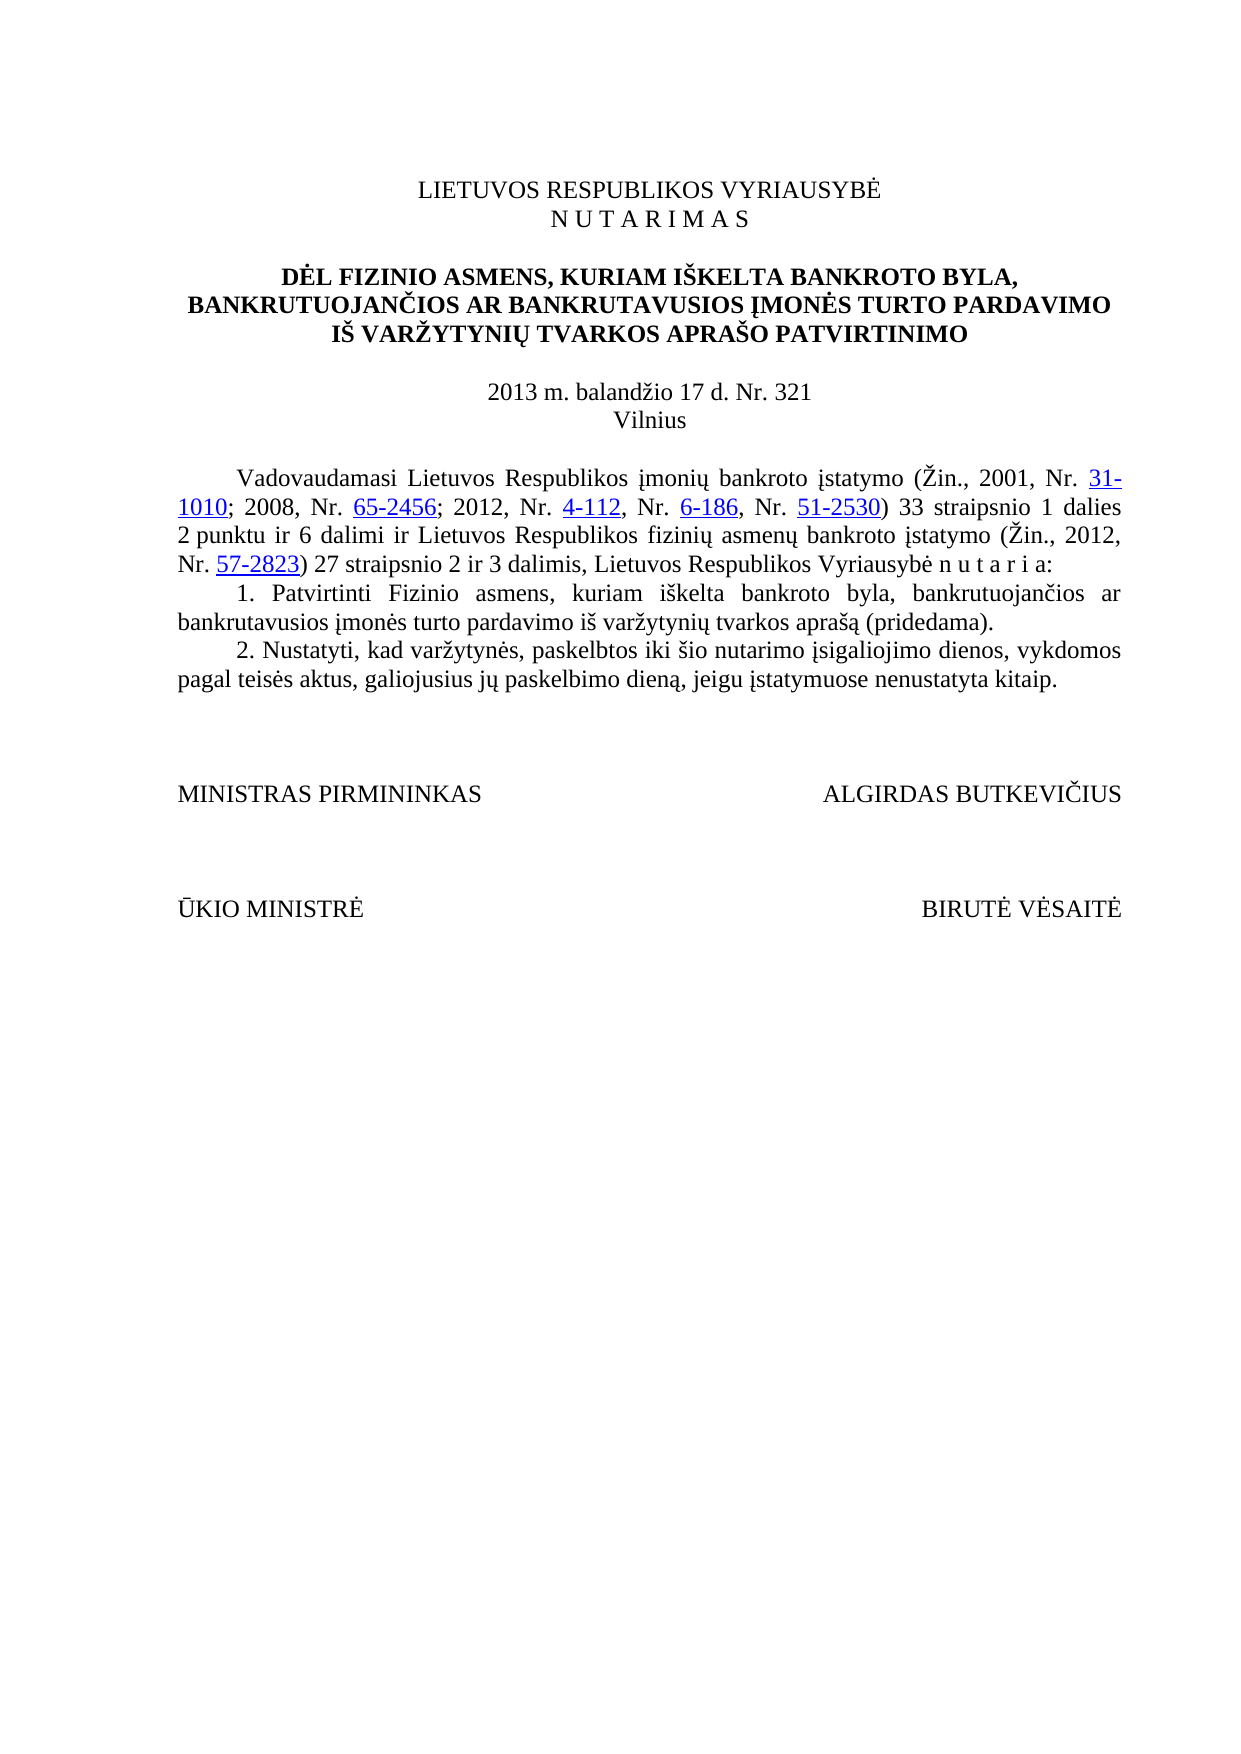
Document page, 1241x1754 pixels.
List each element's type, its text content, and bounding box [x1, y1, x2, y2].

text Dėl FIZINIO ASMENS, KURIAM IŠKELTA BANKROTO BYLA, BANKRUTUOJANČIOS AR BANKRUTAVUSIOS ĮMONĖS TURTO PARDAVIMO IŠ VARŽYTYNIŲ TVARKOS APRAŠO PATVIRTINIMO [177, 262, 1122, 348]
text Vilnius [177, 406, 1122, 434]
text 2013 m. balandžio 17 d. Nr. 321 [177, 377, 1122, 406]
text 2. Nustatyti, kad varžytynės, paskelbtos iki šio nutarimo įsigaliojimo dienos, vykdomos pagal teisės aktus, galiojusius jų paskelbimo dieną, jeigu įstatymuose nenustatyta kitaip. [177, 636, 1122, 693]
text MINISTRAS PIRMININKAS ALGIRDAS BUTKEVIČIUS [177, 779, 1122, 808]
text Lietuvos Respublikos Vyriausybė [177, 176, 1122, 204]
text NUTARIMAS [177, 204, 1122, 233]
text 1. Patvirtinti Fizinio asmens, kuriam iškelta bankroto byla, bankrutuojančios ar bankrutavusios įmonės turto pardavimo iš varžytynių tvarkos aprašą (pridedama). [177, 578, 1122, 636]
text ŪKIO MINISTRĖ BIRUTĖ VĖSAITĖ [177, 894, 1122, 923]
text Vadovaudamasi Lietuvos Respublikos įmonių bankroto įstatymo (Žin., 2001, Nr. 31-1010; 2008, Nr. 65-2456; 2012, Nr. 4-112, Nr. 6-186, Nr. 51-2530) 33 straipsnio 1 dalies 2 punktu ir 6 dalimi ir Lietuvos Respublikos fizinių asmenų bankroto įstatymo (Žin., 2012, Nr. 57-2823) 27 straipsnio 2 ir 3 dalimis, Lietuvos Respublikos Vyriausybė nutaria: [177, 463, 1122, 578]
